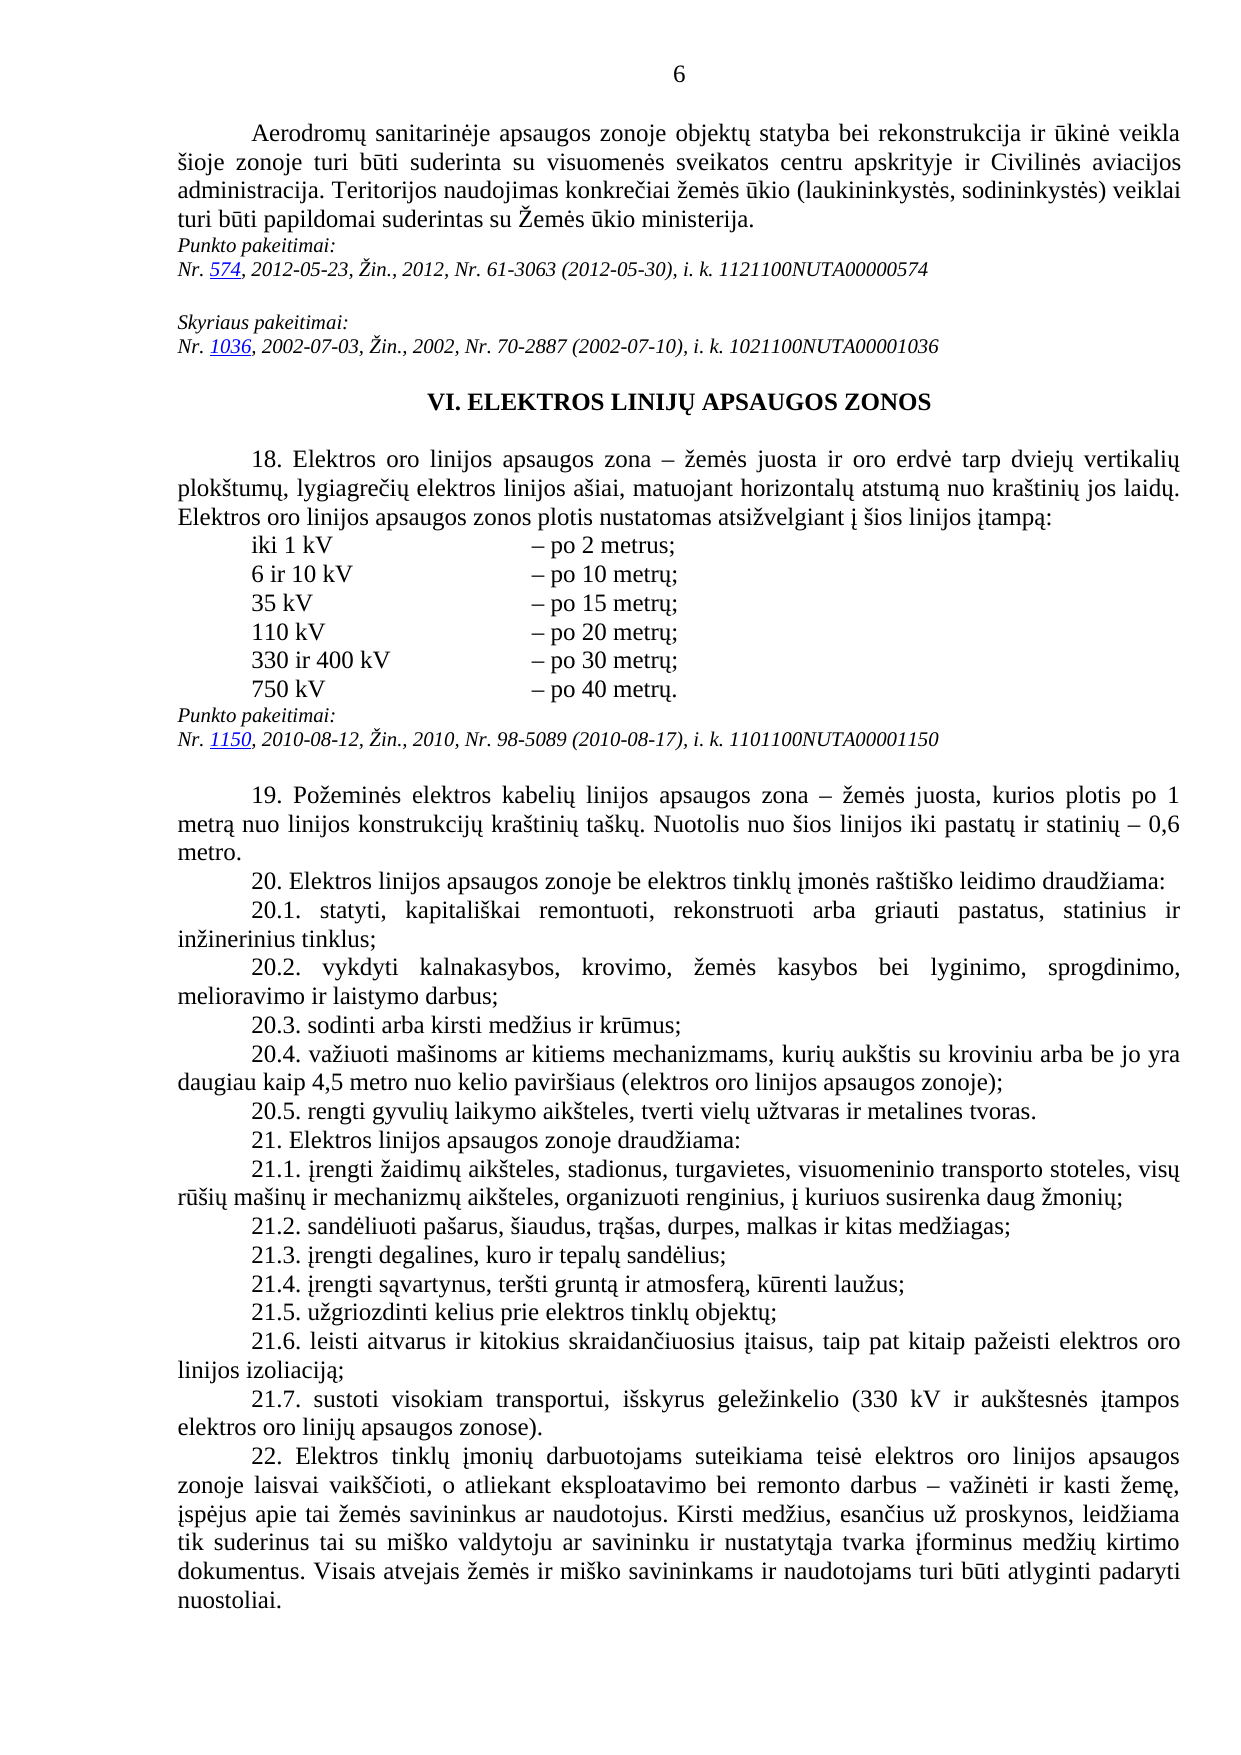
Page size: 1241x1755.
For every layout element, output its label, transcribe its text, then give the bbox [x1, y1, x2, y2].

text Punkto pakeitimai: [177, 703, 1181, 727]
text 21.7. sustoti visokiam transportui, išskyrus geležinkelio (330 kV ir aukštesnės įtampos elektros oro linijų apsaugos zonose). [177, 1384, 1181, 1441]
text 20.5. rengti gyvulių laikymo aikšteles, tverti vielų užtvaras ir metalines tvoras. [177, 1096, 1181, 1125]
text 20. Elektros linijos apsaugos zonoje be elektros tinklų įmonės raštiško leidimo draudžiama: [177, 866, 1181, 895]
text 19. Požeminės elektros kabelių linijos apsaugos zona – žemės juosta, kurios plotis po 1 metrą nuo linijos konstrukcijų kraštinių taškų. Nuotolis nuo šios linijos iki pastatų ir statinių – 0,6 metro. [177, 780, 1181, 866]
text 35 kV – po 15 metrų; [177, 588, 1181, 617]
text Nr. 1036, 2002-07-03, Žin., 2002, Nr. 70-2887 (2002-07-10), i. k. 1021100NUTA00001036 [177, 334, 1181, 358]
text 22. Elektros tinklų įmonių darbuotojams suteikiama teisė elektros oro linijos apsaugos zonoje laisvai vaikščioti, o atliekant eksploatavimo bei remonto darbus – važinėti ir kasti žemę, įspėjus apie tai žemės savininkus ar naudotojus. Kirsti medžius, esančius už proskynos, leidžiama tik suderinus tai su miško valdytoju ar savininku ir nustatytąja tvarka įforminus medžių kirtimo dokumentus. Visais atvejais žemės ir miško savininkams ir naudotojams turi būti atlyginti padaryti nuostoliai. [177, 1441, 1181, 1614]
text 18. Elektros oro linijos apsaugos zona – žemės juosta ir oro erdvė tarp dviejų vertikalių plokštumų, lygiagrečių elektros linijos ašiai, matuojant horizontalų atstumą nuo kraštinių jos laidų. Elektros oro linijos apsaugos zonos plotis nustatomas atsižvelgiant į šios linijos įtampą: [177, 444, 1181, 531]
text 21.1. įrengti žaidimų aikšteles, stadionus, turgavietes, visuomeninio transporto stoteles, visų rūšių mašinų ir mechanizmų aikšteles, organizuoti renginius, į kuriuos susirenka daug žmonių; [177, 1154, 1181, 1211]
text Punkto pakeitimai: [177, 233, 1181, 257]
text 110 kV – po 20 metrų; [177, 617, 1181, 646]
text 21. Elektros linijos apsaugos zonoje draudžiama: [177, 1125, 1181, 1154]
text 20.2. vykdyti kalnakasybos, krovimo, žemės kasybos bei lyginimo, sprogdinimo, melioravimo ir laistymo darbus; [177, 952, 1181, 1010]
text 21.5. užgriozdinti kelius prie elektros tinklų objektų; [177, 1297, 1181, 1326]
text 330 ir 400 kV – po 30 metrų; [177, 646, 1181, 674]
text 21.2. sandėliuoti pašarus, šiaudus, trąšas, durpes, malkas ir kitas medžiagas; [177, 1211, 1181, 1240]
text 21.3. įrengti degalines, kuro ir tepalų sandėlius; [177, 1240, 1181, 1269]
text 20.4. važiuoti mašinoms ar kitiems mechanizmams, kurių aukštis su kroviniu arba be jo yra daugiau kaip 4,5 metro nuo kelio paviršiaus (elektros oro linijos apsaugos zonoje); [177, 1039, 1181, 1096]
text VI. ELEKTROS LINIJŲ APSAUGOS ZONOS [177, 387, 1181, 416]
text iki 1 kV – po 2 metrus; [177, 531, 1181, 559]
text Nr. 574, 2012-05-23, Žin., 2012, Nr. 61-3063 (2012-05-30), i. k. 1121100NUTA00000574 [177, 257, 1181, 281]
text Nr. 1150, 2010-08-12, Žin., 2010, Nr. 98-5089 (2010-08-17), i. k. 1101100NUTA00001150 [177, 727, 1181, 751]
text 6 ir 10 kV – po 10 metrų; [177, 559, 1181, 588]
text 21.4. įrengti sąvartynus, teršti gruntą ir atmosferą, kūrenti laužus; [177, 1269, 1181, 1297]
text 20.1. statyti, kapitališkai remontuoti, rekonstruoti arba griauti pastatus, statinius ir inžinerinius tinklus; [177, 895, 1181, 952]
text 20.3. sodinti arba kirsti medžius ir krūmus; [177, 1010, 1181, 1039]
text 750 kV – po 40 metrų. [177, 674, 1181, 703]
text Skyriaus pakeitimai: [177, 310, 1181, 334]
text Aerodromų sanitarinėje apsaugos zonoje objektų statyba bei rekonstrukcija ir ūkinė veikla šioje zonoje turi būti suderinta su visuomenės sveikatos centru apskrityje ir Civilinės aviacijos administracija. Teritorijos naudojimas konkrečiai žemės ūkio (laukininkystės, sodininkystės) veiklai turi būti papildomai suderintas su Žemės ūkio ministerija. [177, 118, 1181, 233]
text 21.6. leisti aitvarus ir kitokius skraidančiuosius įtaisus, taip pat kitaip pažeisti elektros oro linijos izoliaciją; [177, 1326, 1181, 1384]
